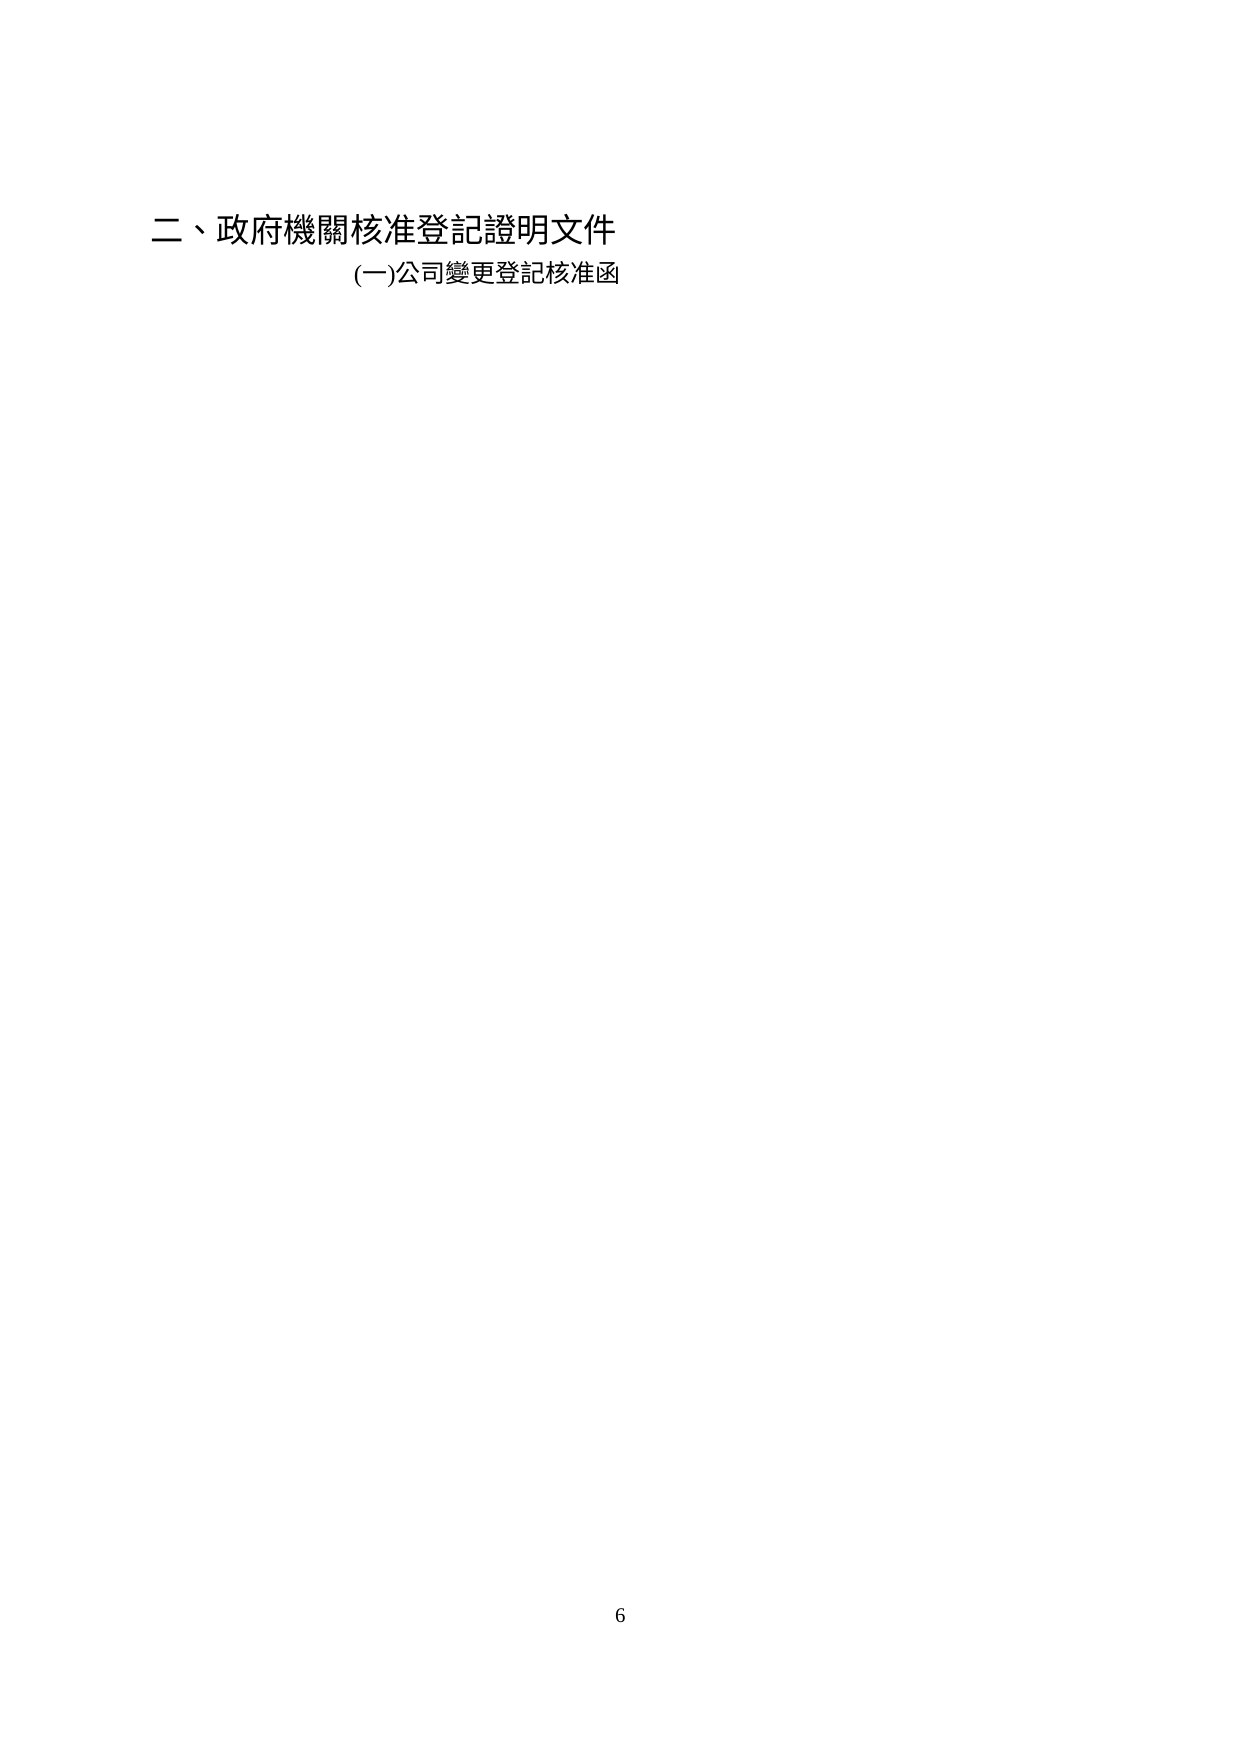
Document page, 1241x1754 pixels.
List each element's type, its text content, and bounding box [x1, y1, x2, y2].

text 二、政府機關核准登記證明文件 [150, 201, 1090, 253]
text (一)公司變更登記核准函 [339, 253, 1090, 291]
